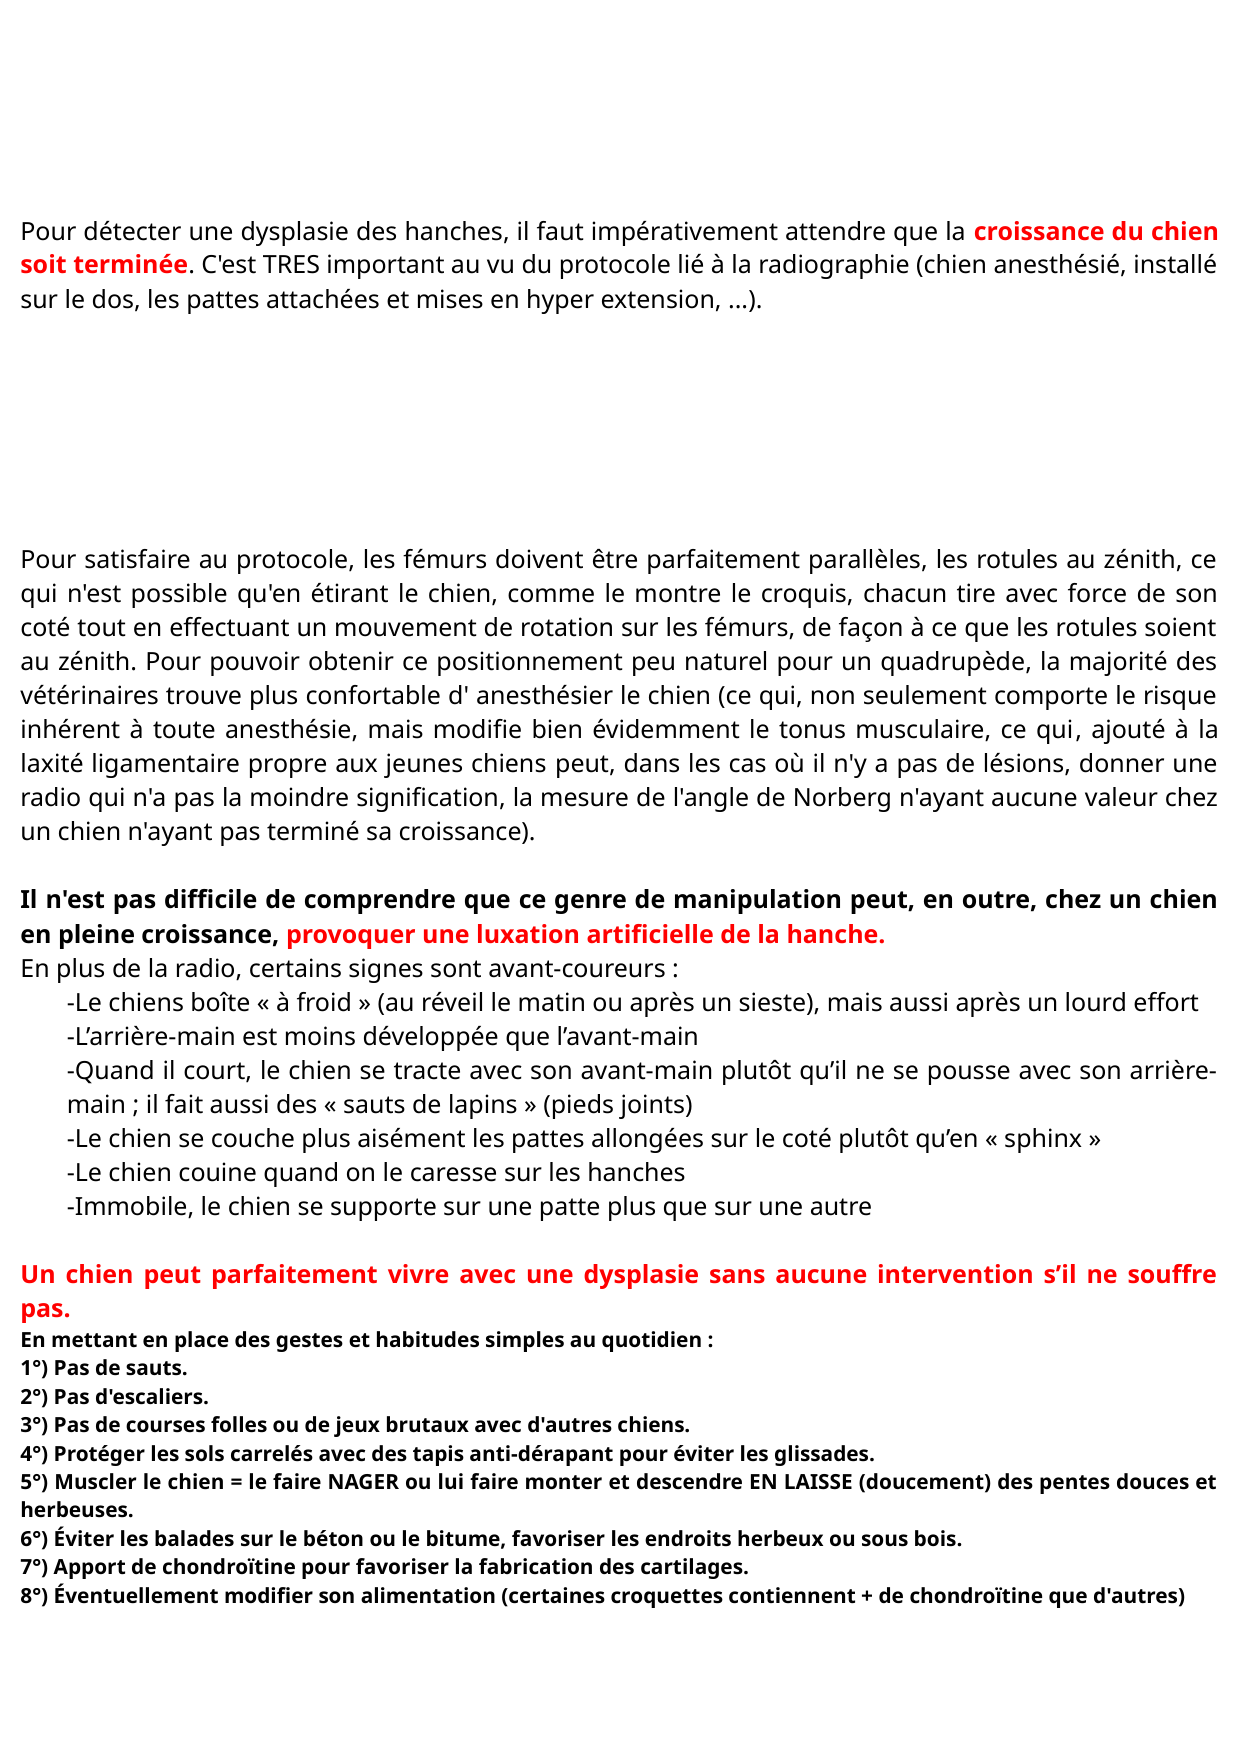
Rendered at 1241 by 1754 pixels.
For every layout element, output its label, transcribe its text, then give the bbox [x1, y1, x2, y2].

text 6°) Éviter les balades sur le béton ou le bitume, favoriser les endroits herbeux ou sous bois. [20, 1524, 1219, 1552]
text 2°) Pas d'escaliers. [20, 1382, 1219, 1410]
text En mettant en place des gestes et habitudes simples au quotidien : [20, 1325, 1219, 1353]
text -Immobile, le chien se supporte sur une patte plus que sur une autre [67, 1189, 1219, 1223]
text -Le chien couine quand on le caresse sur les hanches [67, 1155, 1219, 1189]
text 3°) Pas de courses folles ou de jeux brutaux avec d'autres chiens. [20, 1410, 1219, 1439]
text 7°) Apport de chondroïtine pour favoriser la fabrication des cartilages. [20, 1552, 1219, 1581]
text 4°) Protéger les sols carrelés avec des tapis anti-dérapant pour éviter les glissades. [20, 1439, 1219, 1467]
text -Le chien se couche plus aisément les pattes allongées sur le coté plutôt qu’en « sphinx » [67, 1121, 1219, 1155]
text Un chien peut parfaitement vivre avec une dysplasie sans aucune intervention s’il ne souffre pas. [20, 1223, 1219, 1325]
text Pour détecter une dysplasie des hanches, il faut impérativement attendre que la croissance du chien soit terminée. C'est TRES important au vu du protocole lié à la radiographie (chien anesthésié, installé sur le dos, les pattes attachées et mises en hyper extension, ...). [20, 213, 1219, 315]
text 8°) Éventuellement modifier son alimentation (certaines croquettes contiennent + de chondroïtine que d'autres) [20, 1581, 1219, 1609]
text Il n'est pas difficile de comprendre que ce genre de manipulation peut, en outre, chez un chien en pleine croissance, provoquer une luxation artificielle de la hanche. [20, 882, 1219, 950]
text 1°) Pas de sauts. [20, 1353, 1219, 1382]
text En plus de la radio, certains signes sont avant-coureurs : [20, 950, 1219, 984]
text -Quand il court, le chien se tracte avec son avant-main plutôt qu’il ne se pousse avec son arrière-main ; il fait aussi des « sauts de lapins » (pieds joints) [67, 1052, 1219, 1121]
table_header [20, 173, 40, 213]
text -L’arrière-main est moins développée que l’avant-main [67, 1018, 1219, 1052]
table_header [40, 173, 1219, 213]
text -Le chiens boîte « à froid » (au réveil le matin ou après un sieste), mais aussi après un lourd effort [67, 984, 1219, 1018]
text Pour satisfaire au protocole, les fémurs doivent être parfaitement parallèles, les rotules au zénith, ce qui n'est possible qu'en étirant le chien, comme le montre le croquis, chacun tire avec force de son coté tout en effectuant un mouvement de rotation sur les fémurs, de façon à ce que les rotules soient au zénith. Pour pouvoir obtenir ce positionnement peu naturel pour un quadrupède, la majorité des vétérinaires trouve plus confortable d' anesthésier le chien (ce qui, non seulement comporte le risque inhérent à toute anesthésie, mais modifie bien évidemment le tonus musculaire, ce qui, ajouté à la laxité ligamentaire propre aux jeunes chiens peut, dans les cas où il n'y a pas de lésions, donner une radio qui n'a pas la moindre signification, la mesure de l'angle de Norberg n'ayant aucune valeur chez un chien n'ayant pas terminé sa croissance). [20, 507, 1219, 848]
text 5°) Muscler le chien = le faire NAGER ou lui faire monter et descendre EN LAISSE (doucement) des pentes douces et herbeuses. [20, 1467, 1219, 1524]
